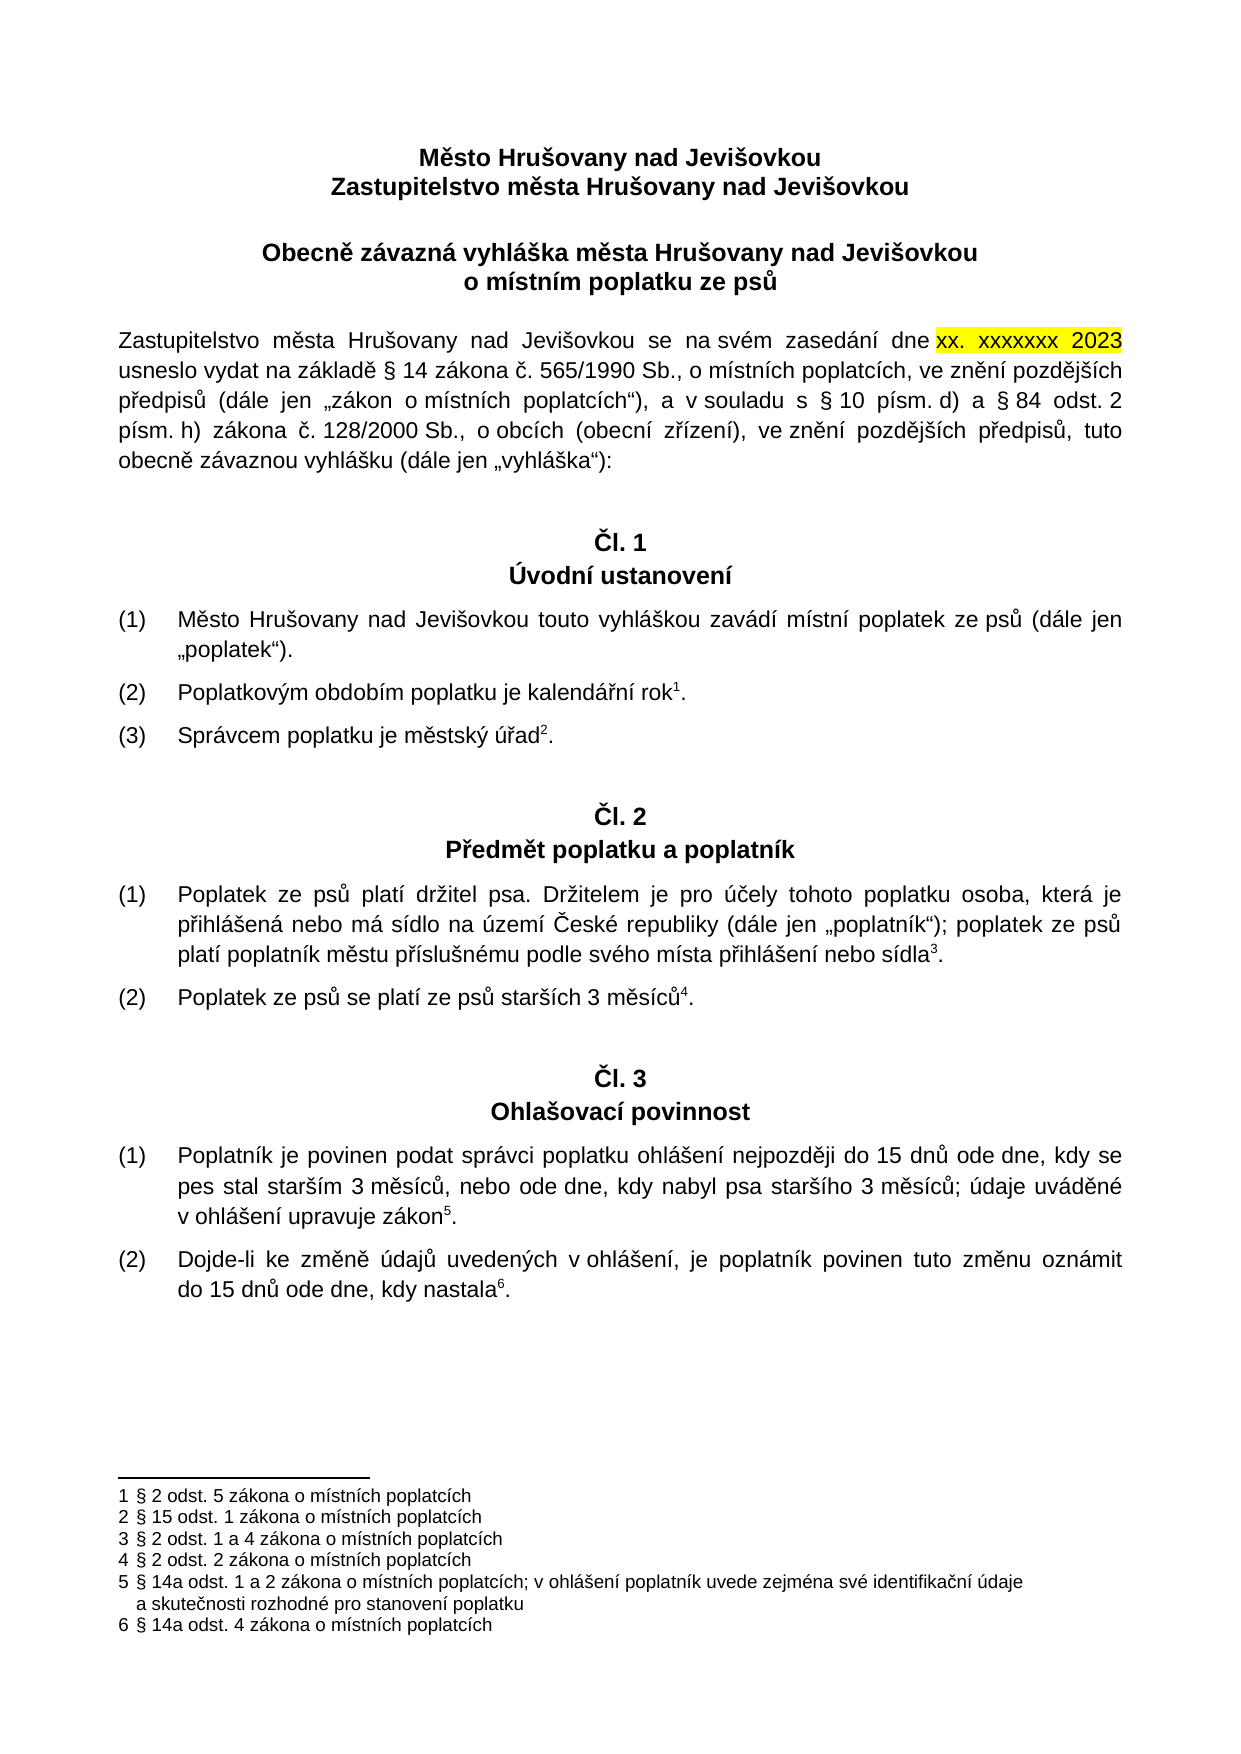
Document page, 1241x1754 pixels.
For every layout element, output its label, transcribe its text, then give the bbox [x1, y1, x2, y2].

list Správcem poplatku je městský úřad. [118, 722, 1122, 748]
list Dojde-li ke změně údajů uvedených v ohlášení, je poplatník povinen tuto změnu oznámit do 15 dnů ode dne, kdy nastala. [118, 1246, 1122, 1302]
subtitle Čl. 1 Úvodní ustanovení [118, 528, 1122, 589]
list Město Hrušovany nad Jevišovkou touto vyhláškou zavádí místní poplatek ze psů (dále jen „poplatek“). [118, 606, 1122, 663]
list Poplatek ze psů se platí ze psů starších 3 měsíců. [118, 984, 1122, 1010]
subtitle Čl. 2 Předmět poplatku a poplatník [118, 802, 1122, 864]
list Poplatník je povinen podat správci poplatku ohlášení nejpozději do 15 dnů ode dne, kdy se pes stal starším 3 měsíců, nebo ode dne, kdy nabyl psa staršího 3 měsíců; údaje uváděné v ohlášení upravuje zákon. [118, 1142, 1122, 1229]
subtitle Čl. 3 Ohlašovací povinnost [118, 1064, 1122, 1126]
list § 2 odst. 2 zákona o místních poplatcích [118, 1549, 1122, 1571]
list § 2 odst. 5 zákona o místních poplatcích [118, 1484, 1122, 1506]
list § 2 odst. 1 a 4 zákona o místních poplatcích [118, 1528, 1122, 1549]
list § 14a odst. 4 zákona o místních poplatcích [118, 1614, 1122, 1635]
list Poplatkovým obdobím poplatku je kalendářní rok. [118, 679, 1122, 706]
list Poplatek ze psů platí držitel psa. Držitelem je pro účely tohoto poplatku osoba, která je přihlášená nebo má sídlo na území České republiky (dále jen „poplatník“); poplatek ze psů platí poplatník městu příslušnému podle svého místa přihlášení nebo sídla. [118, 881, 1122, 967]
list § 14a odst. 1 a 2 zákona o místních poplatcích; v ohlášení poplatník uvede zejména své identifikační údaje a skutečnosti rozhodné pro stanovení poplatku [118, 1571, 1122, 1614]
title Město Hrušovany nad Jevišovkou Zastupitelstvo města Hrušovany nad Jevišovkou [118, 143, 1122, 201]
list § 15 odst. 1 zákona o místních poplatcích [118, 1506, 1122, 1528]
text Zastupitelstvo města Hrušovany nad Jevišovkou se na svém zasedání dne xx. xxxxxxx 2023 usneslo vydat na základě § 14 zákona č. 565/1990 Sb., o místních poplatcích, ve znění pozdějších předpisů (dále jen „zákon o místních poplatcích“), a v souladu s § 10 písm. d) a § 84 odst. 2 písm. h) zákona č. 128/2000 Sb., o obcích (obecní zřízení), ve znění pozdějších předpisů, tuto obecně závaznou vyhlášku (dále jen „vyhláška“): [118, 327, 1122, 474]
subtitle Obecně závazná vyhláška města Hrušovany nad Jevišovkou o místním poplatku ze psů [118, 238, 1122, 295]
